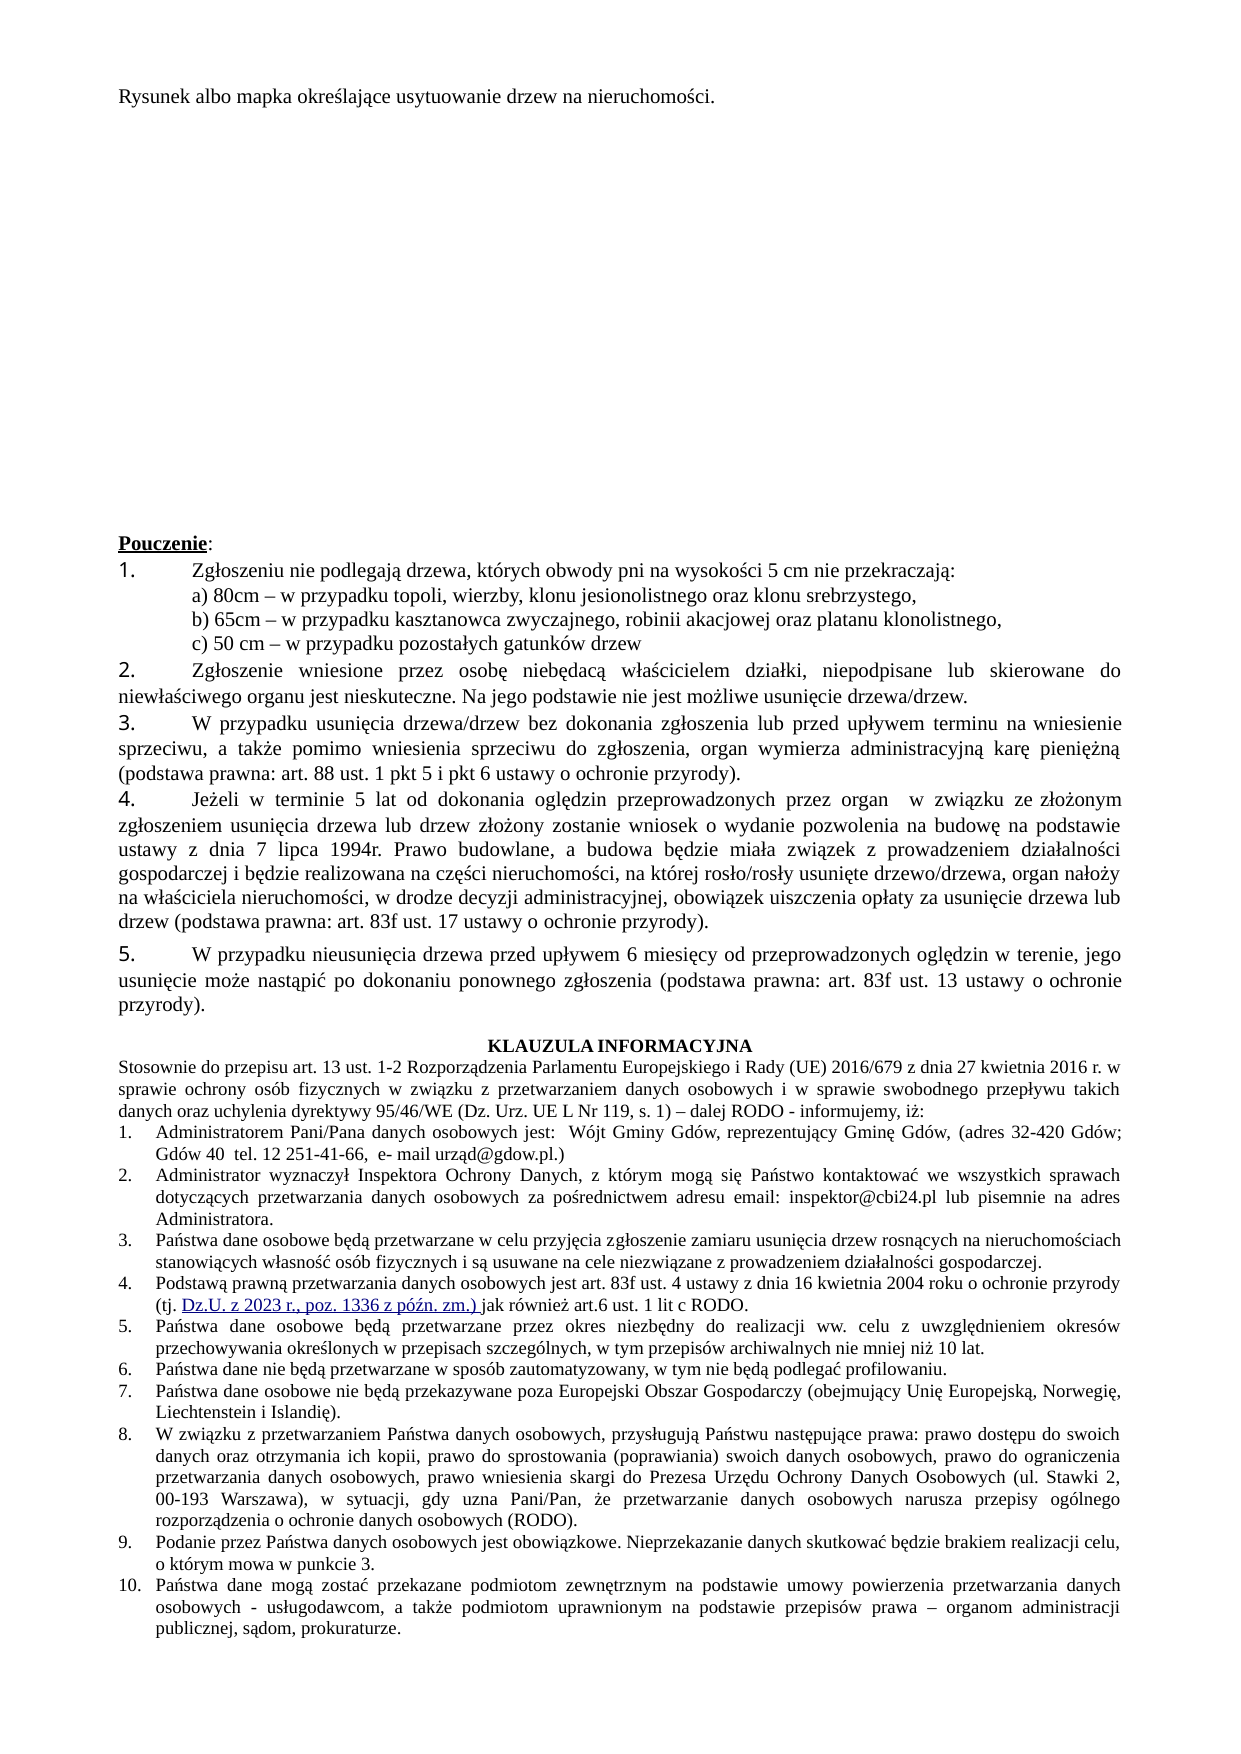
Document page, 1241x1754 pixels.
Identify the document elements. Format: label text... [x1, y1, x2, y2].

list Zgłoszeniu nie podlegają drzewa, których obwody pni na wysokości 5 cm nie przekraczają: [118, 555, 1122, 583]
list W przypadku nieusunięcia drzewa przed upływem 6 miesięcy od przeprowadzonych oględzin w terenie, jego usunięcie może nastąpić po dokonaniu ponownego zgłoszenia (podstawa prawna: art. 83f ust. 13 ustawy o ochronie przyrody). [118, 939, 1122, 1016]
text Pouczenie: [118, 531, 1122, 555]
list Administratorem Pani/Pana danych osobowych jest: Wójt Gminy Gdów, reprezentujący Gminę Gdów, (adres 32-420 Gdów; Gdów 40 tel. 12 251-41-66, e- mail urząd@gdow.pl.) [118, 1121, 1122, 1164]
list Podstawą prawną przetwarzania danych osobowych jest art. 83f ust. 4 ustawy z dnia 16 kwietnia 2004 roku o ochronie przyrody (tj. Dz.U. z 2023 r., poz. 1336 z późn. zm.) jak również art.6 ust. 1 lit c RODO. [118, 1272, 1122, 1315]
text a) 80cm – w przypadku topoli, wierzby, klonu jesionolistnego oraz klonu srebrzystego, [118, 583, 1122, 607]
list Zgłoszenie wniesione przez osobę niebędacą właścicielem działki, niepodpisane lub skierowane do niewłaściwego organu jest nieskuteczne. Na jego podstawie nie jest możliwe usunięcie drzewa/drzew. [118, 655, 1122, 708]
text c) 50 cm – w przypadku pozostałych gatunków drzew [118, 631, 1122, 655]
text Stosownie do przepisu art. 13 ust. 1-2 Rozporządzenia Parlamentu Europejskiego i Rady (UE) 2016/679 z dnia 27 kwietnia 2016 r. w sprawie ochrony osób fizycznych w związku z przetwarzaniem danych osobowych i w sprawie swobodnego przepływu takich danych oraz uchylenia dyrektywy 95/46/WE (Dz. Urz. UE L Nr 119, s. 1) – dalej RODO - informujemy, iż: [118, 1056, 1122, 1121]
list Państwa dane nie będą przetwarzane w sposób zautomatyzowany, w tym nie będą podlegać profilowaniu. [118, 1358, 1122, 1380]
list W związku z przetwarzaniem Państwa danych osobowych, przysługują Państwu następujące prawa: prawo dostępu do swoich danych oraz otrzymania ich kopii, prawo do sprostowania (poprawiania) swoich danych osobowych, prawo do ograniczenia przetwarzania danych osobowych, prawo wniesienia skargi do Prezesa Urzędu Ochrony Danych Osobowych (ul. Stawki 2, 00-193 Warszawa), w sytuacji, gdy uzna Pani/Pan, że przetwarzanie danych osobowych narusza przepisy ogólnego rozporządzenia o ochronie danych osobowych (RODO). [118, 1423, 1122, 1531]
text b) 65cm – w przypadku kasztanowca zwyczajnego, robinii akacjowej oraz platanu klonolistnego, [118, 607, 1122, 631]
list Jeżeli w terminie 5 lat od dokonania oględzin przeprowadzonych przez organ w związku ze złożonym zgłoszeniem usunięcia drzewa lub drzew złożony zostanie wniosek o wydanie pozwolenia na budowę na podstawie ustawy z dnia 7 lipca 1994r. Prawo budowlane, a budowa będzie miała związek z prowadzeniem działalności gospodarczej i będzie realizowana na części nieruchomości, na której rosło/rosły usunięte drzewo/drzewa, organ nałoży na właściciela nieruchomości, w drodze decyzji administracyjnej, obowiązek uiszczenia opłaty za usunięcie drzewa lub drzew (podstawa prawna: art. 83f ust. 17 ustawy o ochronie przyrody). [118, 784, 1122, 933]
list Państwa dane osobowe będą przetwarzane w celu przyjęcia zgłoszenie zamiaru usunięcia drzew rosnących na nieruchomościach stanowiących własność osób fizycznych i są usuwane na cele niezwiązane z prowadzeniem działalności gospodarczej. [118, 1229, 1122, 1272]
list W przypadku usunięcia drzewa/drzew bez dokonania zgłoszenia lub przed upływem terminu na wniesienie sprzeciwu, a także pomimo wniesienia sprzeciwu do zgłoszenia, organ wymierza administracyjną karę pieniężną (podstawa prawna: art. 88 ust. 1 pkt 5 i pkt 6 ustawy o ochronie przyrody). [118, 708, 1122, 784]
list Państwa dane mogą zostać przekazane podmiotom zewnętrznym na podstawie umowy powierzenia przetwarzania danych osobowych - usługodawcom, a także podmiotom uprawnionym na podstawie przepisów prawa – organom administracji publicznej, sądom, prokuraturze. [118, 1574, 1122, 1639]
list Państwa dane osobowe będą przetwarzane przez okres niezbędny do realizacji ww. celu z uwzględnieniem okresów przechowywania określonych w przepisach szczególnych, w tym przepisów archiwalnych nie mniej niż 10 lat. [118, 1315, 1122, 1358]
text KLAUZULA INFORMACYJNA [118, 1035, 1122, 1056]
text Rysunek albo mapka określające usytuowanie drzew na nieruchomości. [118, 84, 1122, 108]
list Podanie przez Państwa danych osobowych jest obowiązkowe. Nieprzekazanie danych skutkować będzie brakiem realizacji celu, o którym mowa w punkcie 3. [118, 1531, 1122, 1574]
list Administrator wyznaczył Inspektora Ochrony Danych, z którym mogą się Państwo kontaktować we wszystkich sprawach dotyczących przetwarzania danych osobowych za pośrednictwem adresu email: inspektor@cbi24.pl lub pisemnie na adres Administratora. [118, 1164, 1122, 1229]
list Państwa dane osobowe nie będą przekazywane poza Europejski Obszar Gospodarczy (obejmujący Unię Europejską, Norwegię, Liechtenstein i Islandię). [118, 1380, 1122, 1423]
